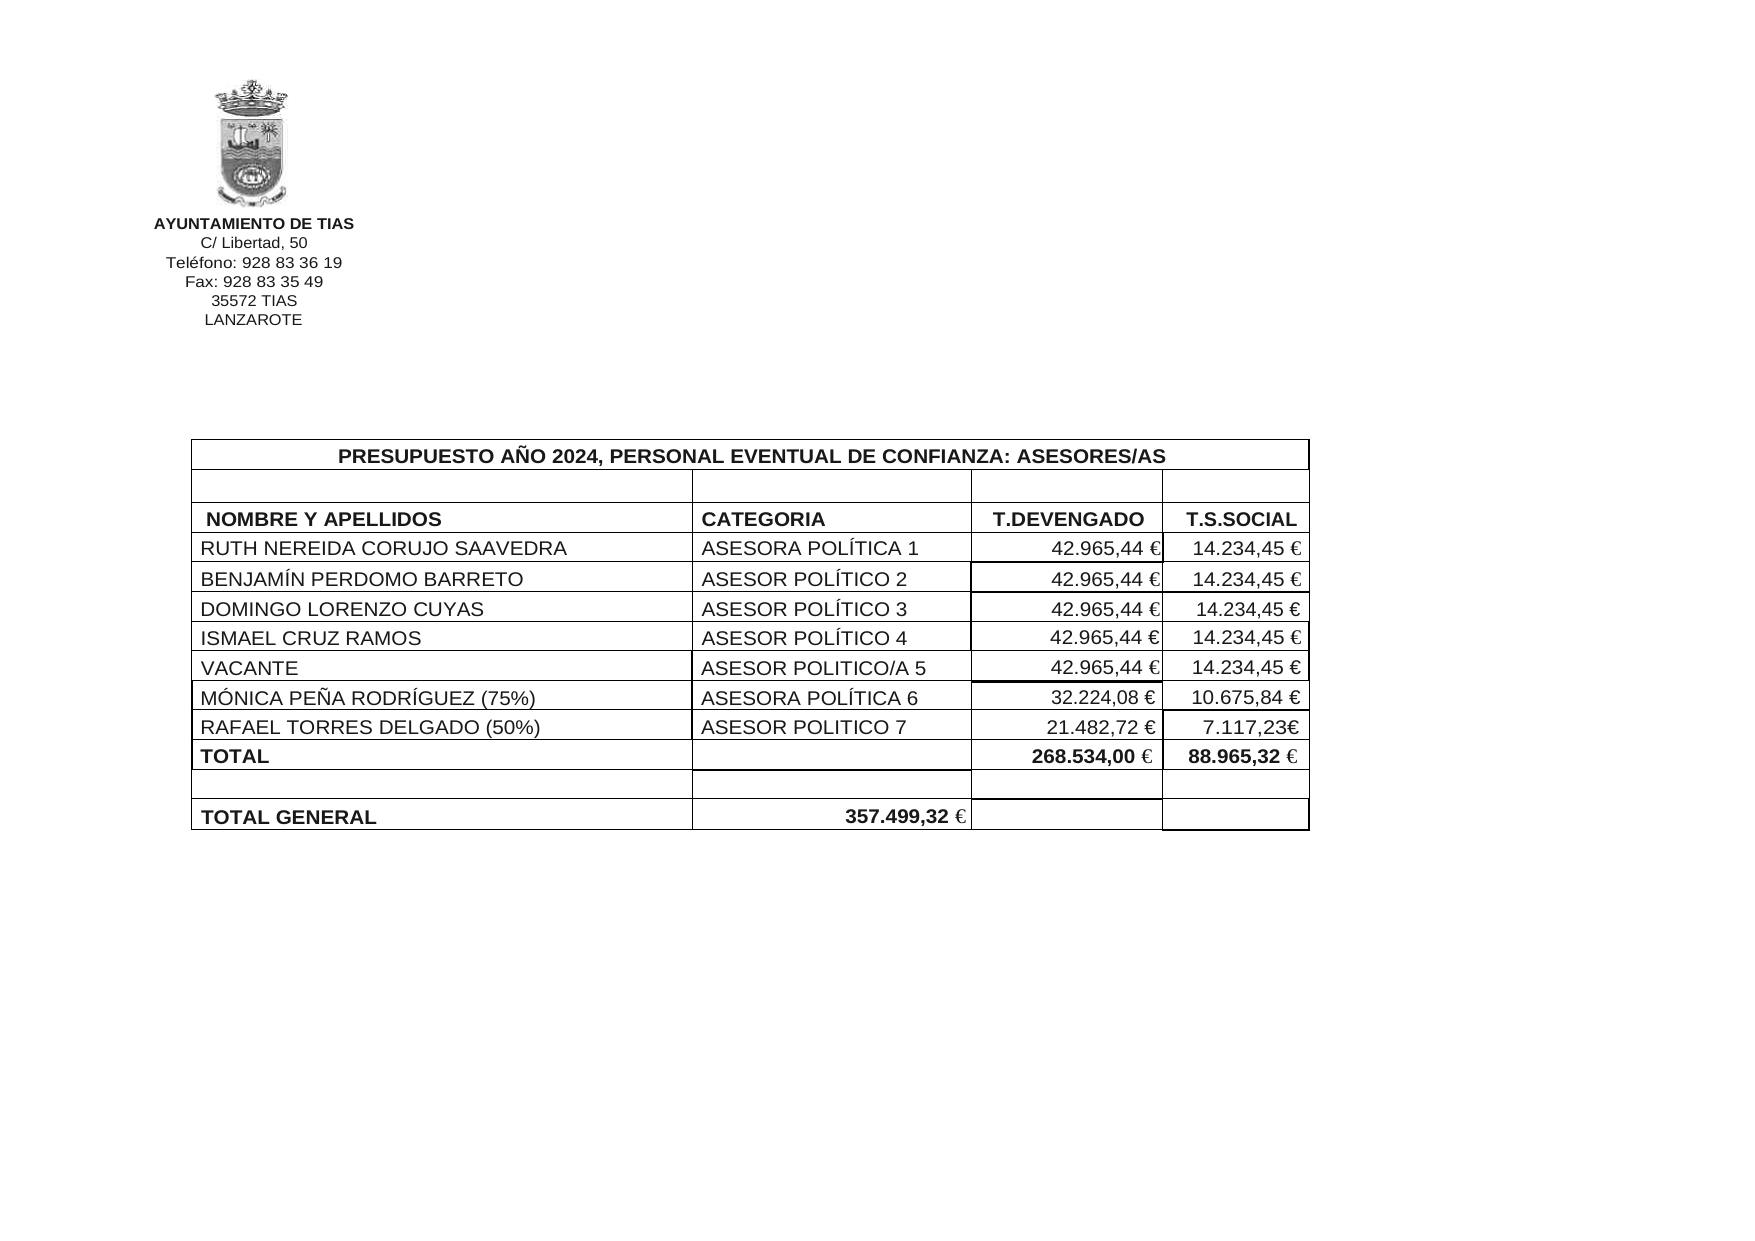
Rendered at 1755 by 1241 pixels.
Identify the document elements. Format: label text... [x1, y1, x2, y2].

table_cell RAFAEL TORRES DELGADO (50%) [193, 710, 691, 739]
table_cell [1163, 770, 1309, 798]
table_cell CATEGORIA [693, 503, 971, 532]
table_cell 14.234,45 € [1164, 533, 1309, 561]
table_cell [972, 770, 1162, 798]
table_cell ASESOR POLITICO 7 [693, 710, 971, 739]
table_cell [192, 770, 692, 798]
text C/ Libertad, 50 [151, 234, 357, 252]
table_cell TOTAL [193, 740, 692, 769]
table_cell [1163, 470, 1309, 502]
table_cell 32.224,08 € [972, 683, 1162, 709]
table_cell 14.234,45 € [1163, 562, 1309, 591]
table_cell [693, 771, 971, 798]
text 35572 TIAS LANZAROTE [203, 292, 303, 329]
table_cell 21.482,72 € [972, 710, 1162, 739]
table_header PRESUPUESTO AÑO 2024, PERSONAL EVENTUAL DE CONFIANZA: ASESORES/AS [192, 440, 1308, 469]
table_cell ASESOR POLÍTICO 2 [693, 562, 970, 591]
table_cell TOTAL GENERAL [192, 799, 692, 828]
table_cell MÓNICA PEÑA RODRÍGUEZ (75%) [193, 681, 691, 709]
table_cell [693, 470, 971, 502]
table_cell ASESOR POLÍTICO 3 [693, 592, 970, 621]
table_cell ASESORA POLÍTICA 6 [693, 681, 971, 709]
table_cell 42.965,44 € [972, 563, 1162, 591]
table_cell DOMINGO LORENZO CUYAS [192, 592, 692, 621]
table_cell 14.234,45 € [1163, 593, 1309, 621]
table_cell 42.965,44 € [972, 593, 1162, 621]
table_cell RUTH NEREIDA CORUJO SAAVEDRA [192, 533, 692, 561]
table_cell 357.499,32 € [693, 799, 971, 828]
table_cell ASESOR POLITICO/A 5 [693, 651, 971, 680]
table_cell 14.234,45 € [1163, 622, 1308, 650]
table_cell [972, 470, 1162, 502]
table_cell [972, 800, 1162, 828]
table_cell 42.965,44 € [972, 651, 1162, 680]
table_cell T.DEVENGADO [972, 503, 1162, 532]
text AYUNTAMIENTO DE TIAS [151, 215, 357, 233]
text Fax: 928 83 35 49 [151, 272, 357, 291]
table_cell [1163, 799, 1308, 828]
table_cell [693, 740, 971, 769]
text Teléfono: 928 83 36 19 [151, 253, 357, 271]
table_cell 42.965,44 € [972, 533, 1162, 561]
table_cell NOMBRE Y APELLIDOS [192, 503, 692, 532]
table_cell ASESOR POLÍTICO 4 [693, 622, 970, 650]
table_cell 268.534,00 € [972, 740, 1162, 769]
table_cell 7.117,23€ [1164, 711, 1309, 739]
table_cell 42.965,44 € [972, 622, 1162, 650]
table_cell ASESORA POLÍTICA 1 [693, 533, 971, 561]
table_cell [192, 470, 692, 502]
table_cell 88.965,32 € [1164, 740, 1309, 769]
table_cell BENJAMÍN PERDOMO BARRETO [192, 562, 692, 591]
table_cell T.S.SOCIAL [1163, 503, 1309, 532]
table_cell 14.234,45 € [1163, 651, 1308, 680]
table_cell VACANTE [192, 651, 691, 680]
table_cell 10.675,84 € [1163, 681, 1309, 709]
table_cell ISMAEL CRUZ RAMOS [192, 622, 692, 650]
